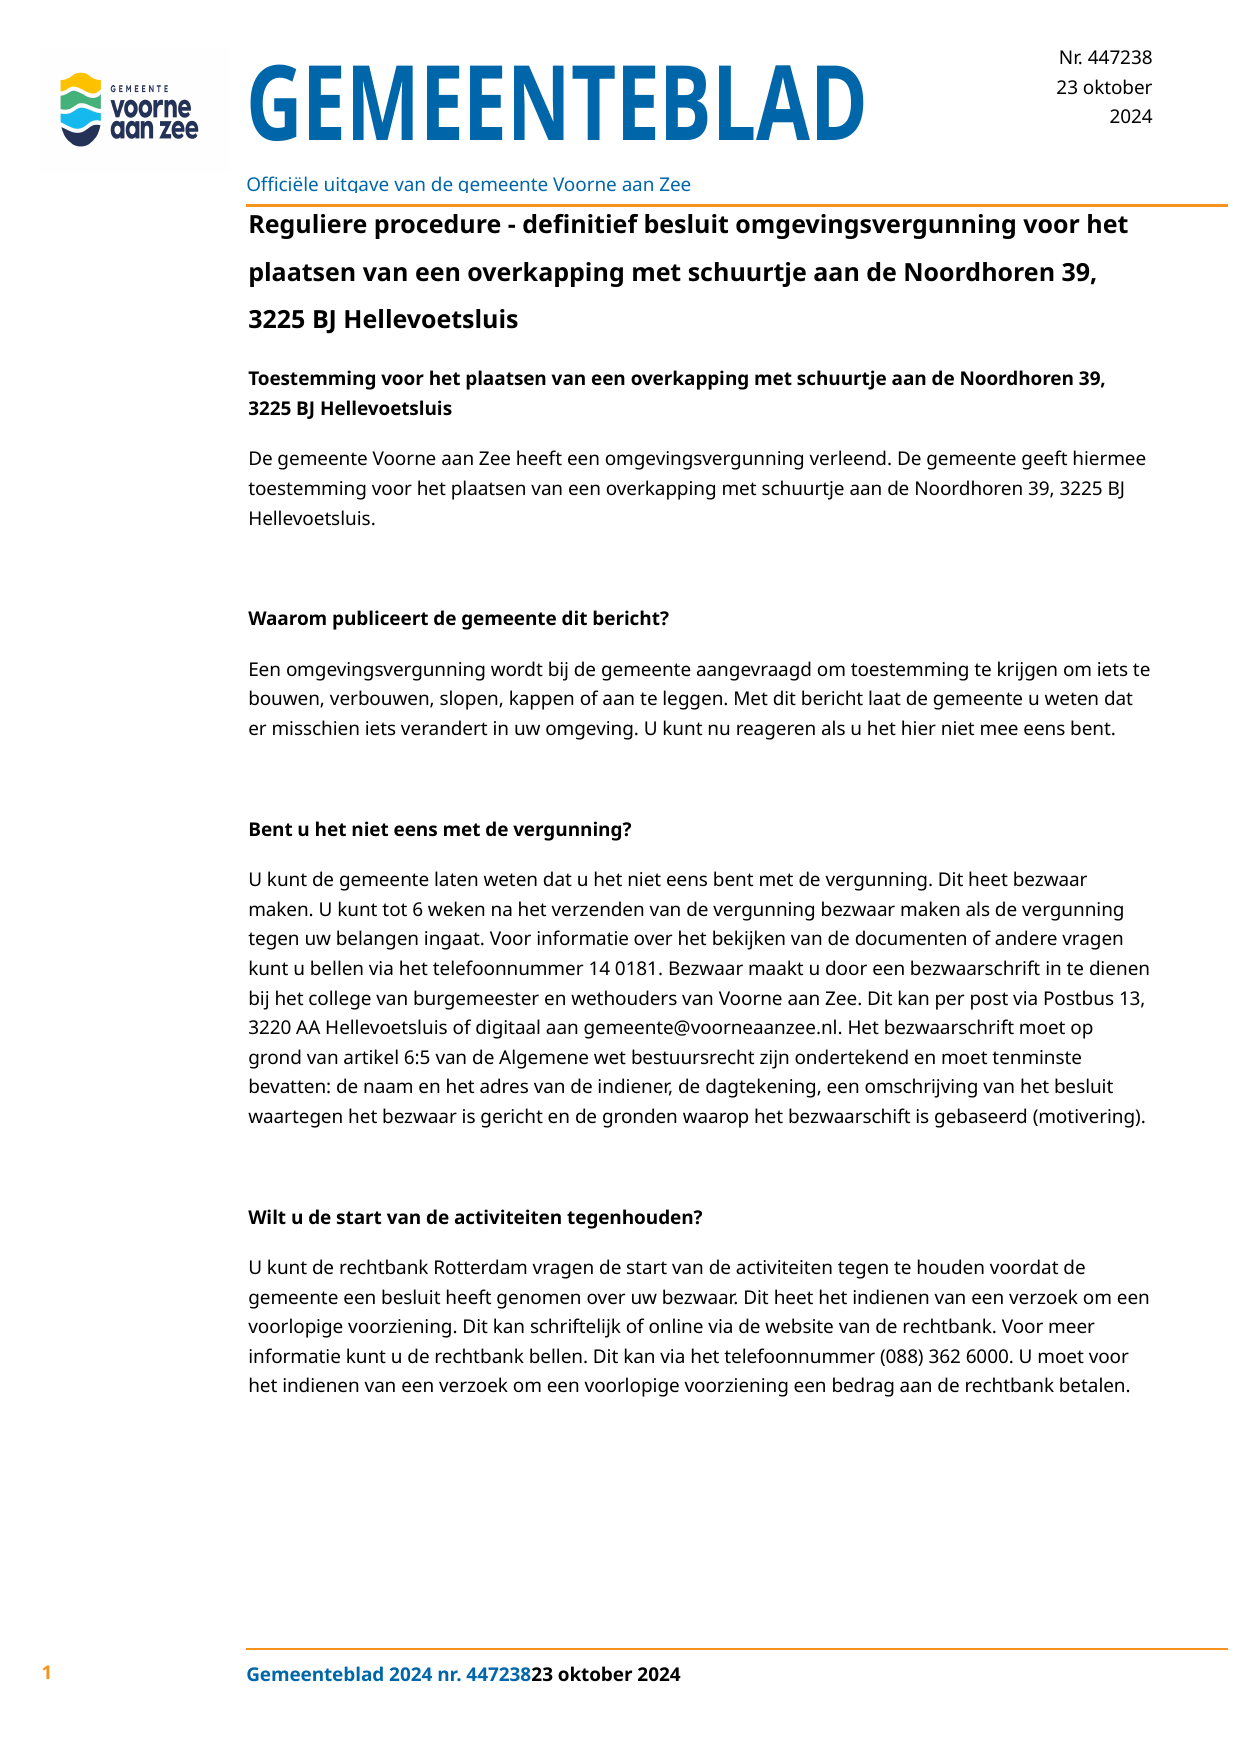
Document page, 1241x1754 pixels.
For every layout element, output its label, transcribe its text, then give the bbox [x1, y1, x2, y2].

text Waarom publiceert de gemeente dit bericht? [248, 606, 1152, 631]
text Een omgevingsvergunning wordt bij de gemeente aangevraagd om toestemming te krijgen om iets te bouwen, verbouwen, slopen, kappen of aan te leggen. Met dit bericht laat de gemeente u weten dat er misschien iets verandert in uw omgeving. U kunt nu reageren als u het hier niet mee eens bent. [248, 656, 1152, 741]
text De gemeente Voorne aan Zee heeft een omgevingsvergunning verleend. De gemeente geeft hiermee toestemming voor het plaatsen van een overkapping met schuurtje aan de Noordhoren 39, 3225 BJ Hellevoetsluis. [248, 446, 1152, 530]
text Toestemming voor het plaatsen van een overkapping met schuurtje aan de Noordhoren 39, 3225 BJ Hellevoetsluis [248, 366, 1152, 421]
text Bent u het niet eens met de vergunning? [248, 816, 1152, 842]
text Reguliere procedure - definitief besluit omgevingsvergunning voor het plaatsen van een overkapping met schuurtje aan de Noordhoren 39, 3225 BJ Hellevoetsluis [248, 207, 1152, 336]
text Wilt u de start van de activiteiten tegenhouden? [248, 1204, 1152, 1229]
text U kunt de gemeente laten weten dat u het niet eens bent met de vergunning. Dit heet bezwaar maken. U kunt tot 6 weken na het verzenden van de vergunning bezwaar maken als de vergunning tegen uw belangen ingaat. Voor informatie over het bekijken van de documenten of andere vragen kunt u bellen via het telefoonnummer 14 0181. Bezwaar maakt u door een bezwaarschrift in te dienen bij het college van burgemeester en wethouders van Voorne aan Zee. Dit kan per post via Postbus 13, 3220 AA Hellevoetsluis of digitaal aan gemeente@voorneaanzee.nl. Het bezwaarschrift moet op grond van artikel 6:5 van de Algemene wet bestuursrecht zijn ondertekend en moet tenminste bevatten: de naam en het adres van de indiener, de dagtekening, een omschrijving van het besluit waartegen het bezwaar is gericht en de gronden waarop het bezwaarschift is gebaseerd (motivering). [248, 866, 1152, 1129]
picture [41, 47, 231, 172]
text U kunt de rechtbank Rotterdam vragen de start van de activiteiten tegen te houden voordat de gemeente een besluit heeft genomen over uw bezwaar. Dit heet het indienen van een verzoek om een voorlopige voorziening. Dit kan schriftelijk of online via de website van de rechtbank. Voor meer informatie kunt u de rechtbank bellen. Dit kan via het telefoonnummer (088) 362 6000. U moet voor het indienen van een verzoek om een voorlopige voorziening een bedrag aan de rechtbank betalen. [248, 1254, 1152, 1398]
